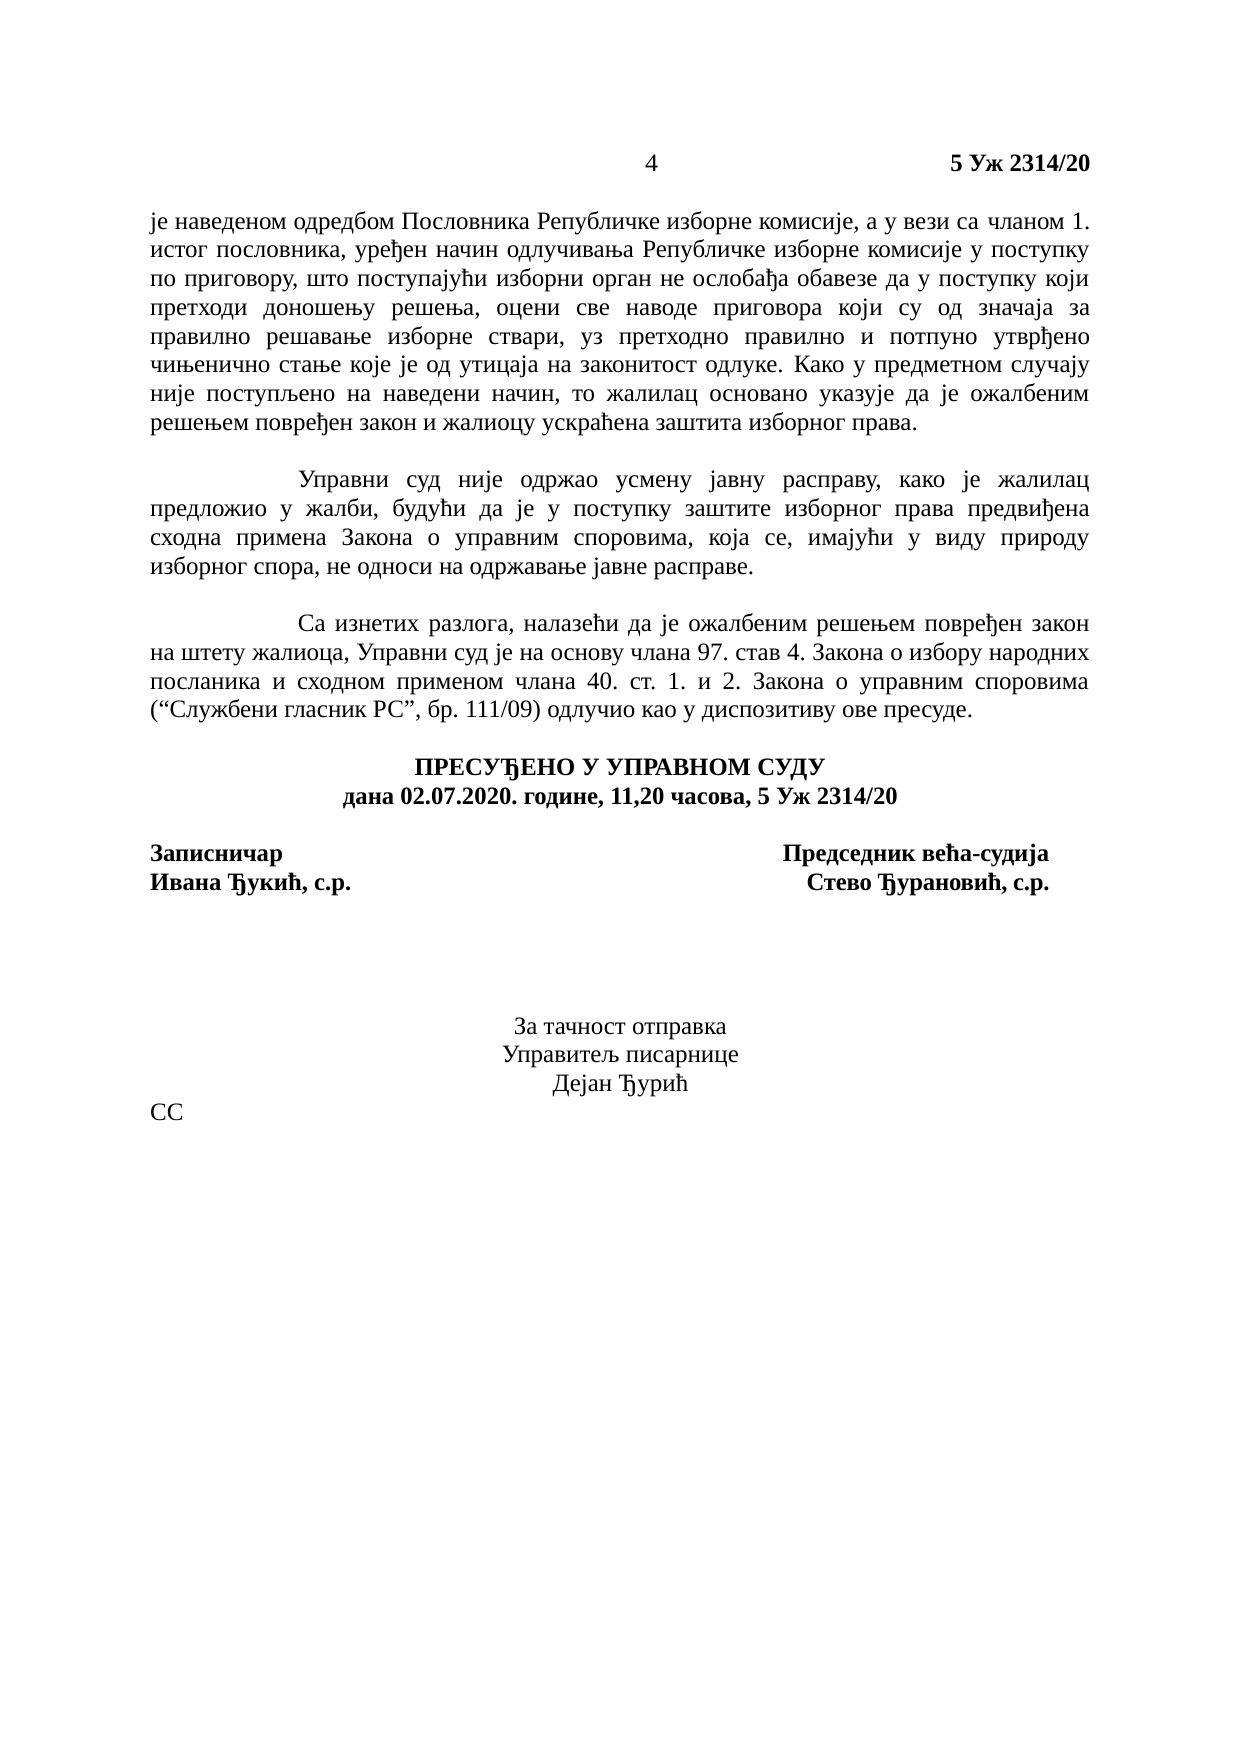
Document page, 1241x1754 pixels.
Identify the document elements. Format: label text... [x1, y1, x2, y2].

text Ивана Ђукић, с.р. Стево Ђурановић, с.р. [150, 867, 1090, 896]
text дана 02.07.2020. године, 11,20 часова, 5 Уж 2314/20 [150, 781, 1090, 809]
text Дејан Ђурић [150, 1068, 1090, 1097]
text Управни суд није одржао усмену јавну расправу, како је жалилац предложио у жалби, будући да је у поступку заштите изборног права предвиђена сходна примена Закона о управним споровима, која се, имајући у виду природу изборног спора, не односи на одржавање јавне расправе. [150, 464, 1090, 579]
text је наведеном одредбом Пословника Републичке изборне комисије, а у вези са чланом 1. истог пословника, уређен начин одлучивања Републичке изборне комисије у поступку по приговору, што поступајући изборни орган не ослобађа обавезе да у поступку који претходи доношењу решења, оцени све наводе приговора који су од значаја за правилно решавање изборне ствари, уз претходно правилно и потпуно утврђено чињенично стање које је од утицаја на законитост одлуке. Како у предметном случају није поступљено на наведени начин, то жалилац основано указује да је ожалбеним решењем повређен закон и жалиоцу ускраћена заштита изборног права. [150, 206, 1090, 436]
text Записничар Председник већа-судија [150, 838, 1090, 867]
text За тачност отправка [150, 1011, 1090, 1039]
text Управитељ писарнице [150, 1039, 1090, 1068]
text СС [150, 1097, 1090, 1126]
text ПРЕСУЂЕНО У УПРАВНОМ СУДУ [150, 752, 1090, 781]
text Са изнетих разлога, налазећи да је ожалбеним решењем повређен закон на штету жалиоца, Управни суд је на основу члана 97. став 4. Закона о избору народних посланика и сходном применом члана 40. ст. 1. и 2. Закона о управним споровима (“Службени гласник РС”, бр. 111/09) одлучио као у диспозитиву ове пресуде. [150, 608, 1090, 723]
